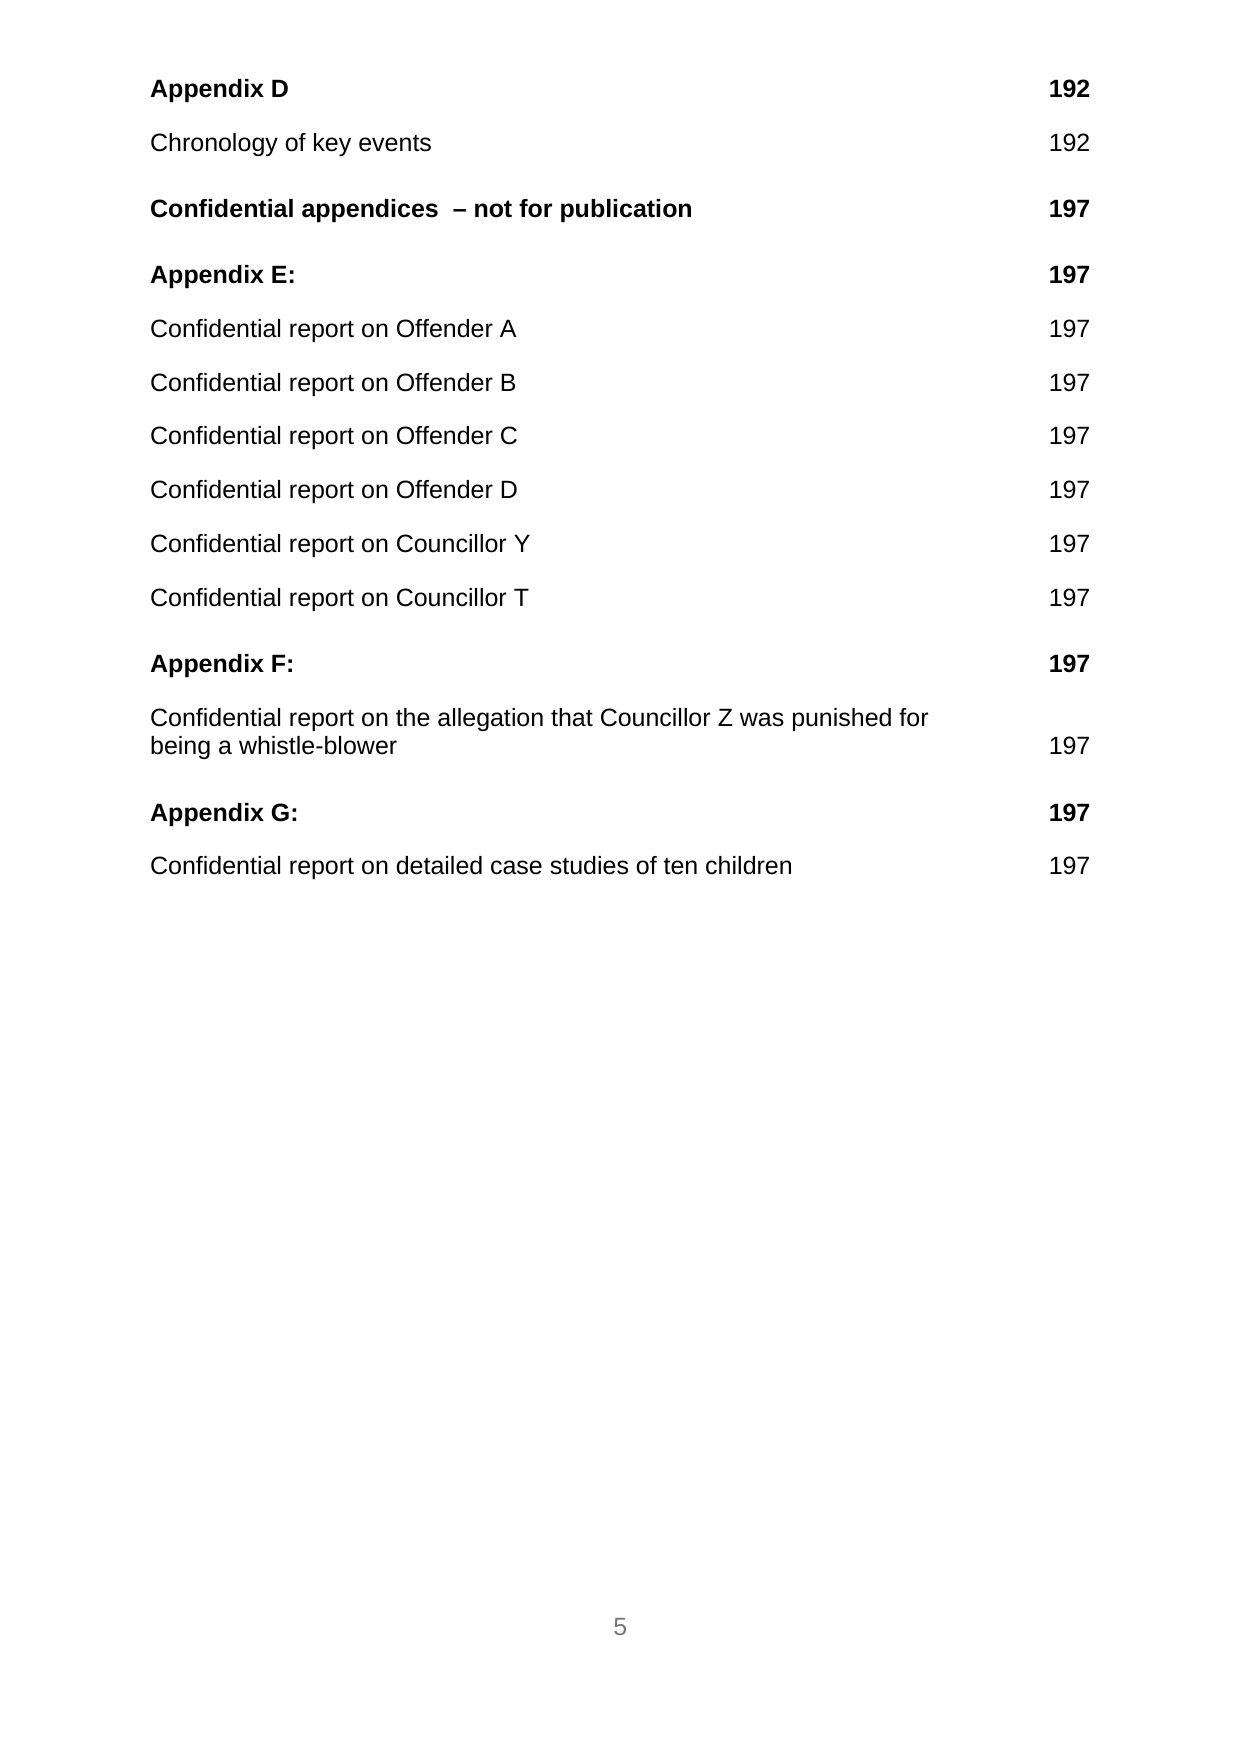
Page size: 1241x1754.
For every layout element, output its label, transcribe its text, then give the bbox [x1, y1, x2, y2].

text Confidential report on Offender B 197 [150, 368, 1090, 396]
text Appendix G: 197 [150, 798, 1090, 826]
text Confidential report on detailed case studies of ten children 197 [150, 851, 1090, 880]
text Appendix E: 197 [150, 260, 1090, 289]
text Appendix F: 197 [150, 649, 1090, 678]
text Confidential report on the allegation that Councillor Z was punished for being a whistle-blower 197 [150, 703, 1090, 760]
text Appendix D 192 [150, 74, 1090, 103]
text Confidential report on Councillor T 197 [150, 583, 1090, 611]
text Confidential report on Offender A 197 [150, 314, 1090, 343]
text Chronology of key events 192 [150, 128, 1090, 156]
text Confidential report on Offender D 197 [150, 475, 1090, 504]
text Confidential report on Councillor Y 197 [150, 529, 1090, 558]
text Confidential appendices – not for publication 197 [150, 194, 1090, 223]
text Confidential report on Offender C 197 [150, 421, 1090, 450]
